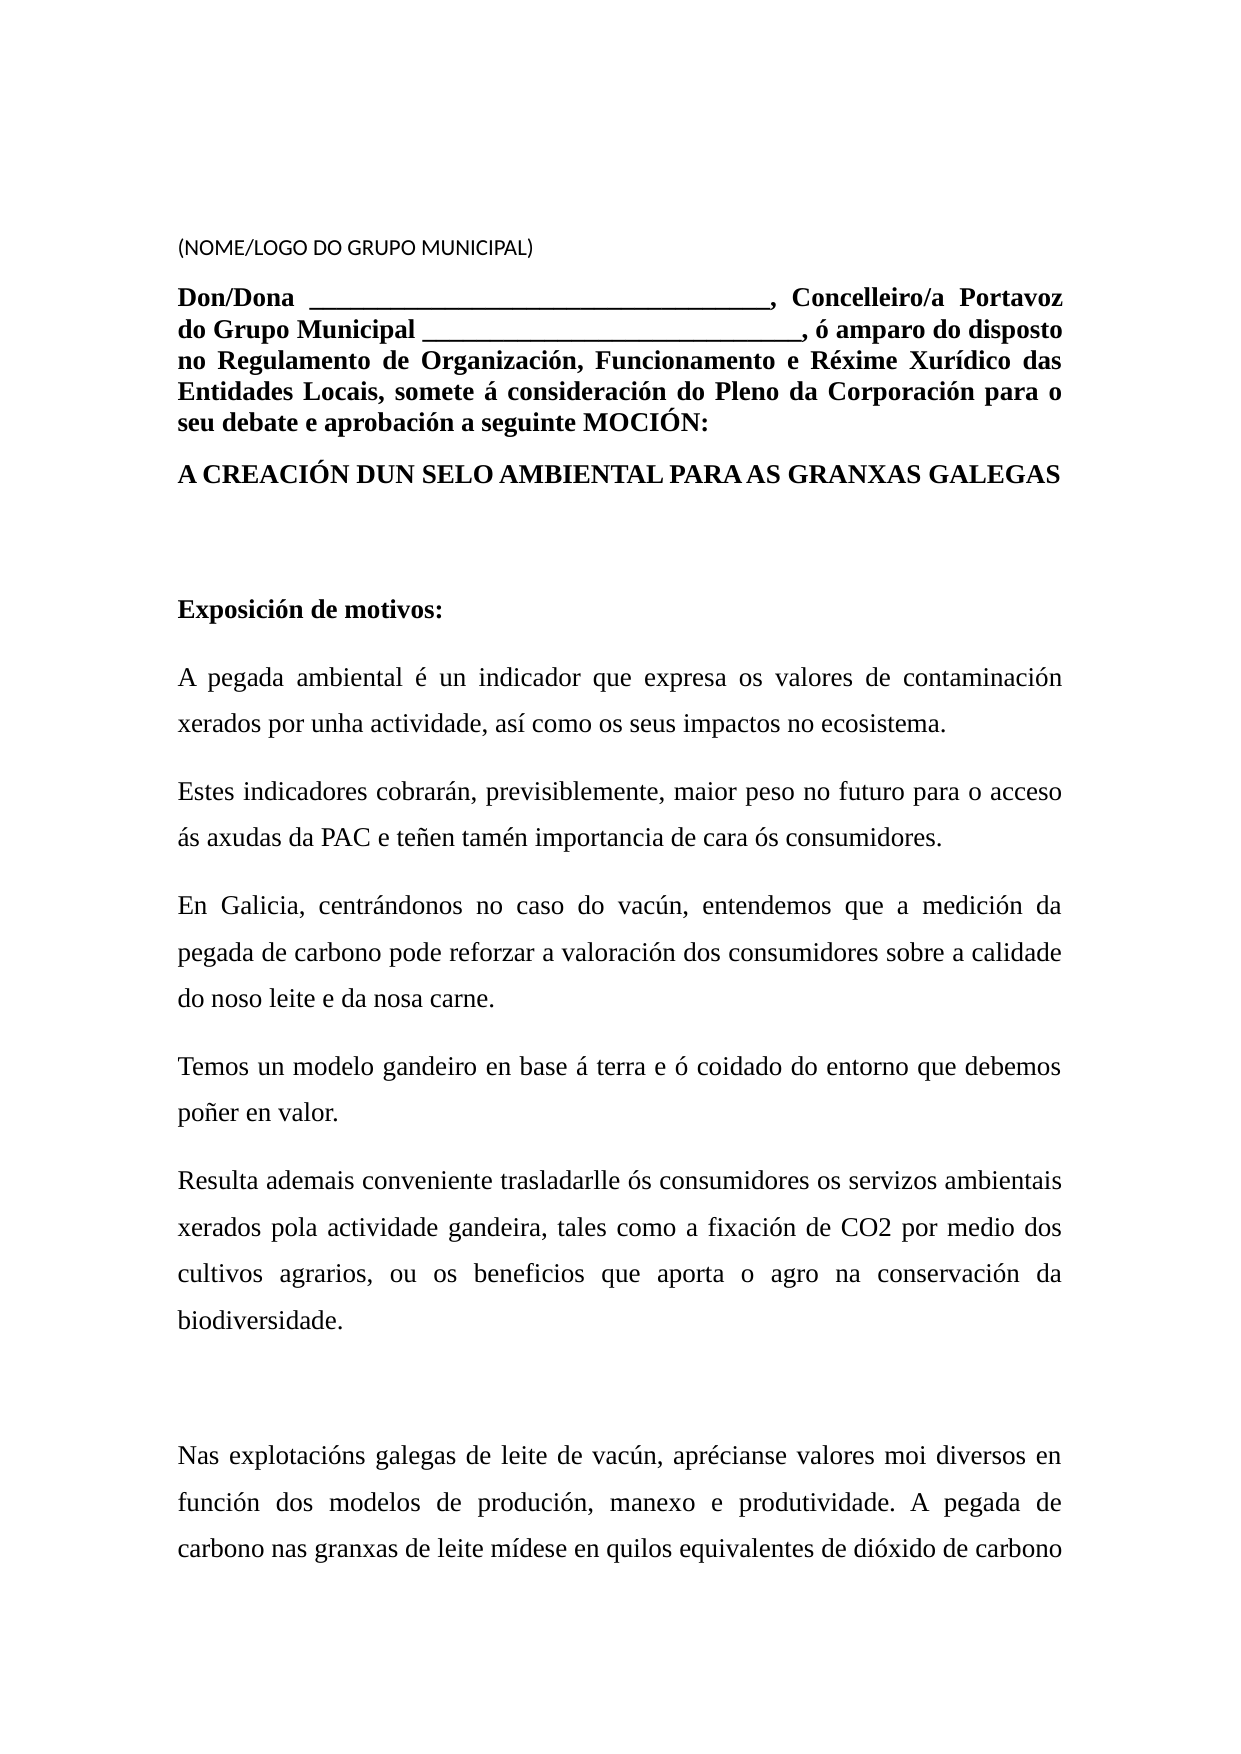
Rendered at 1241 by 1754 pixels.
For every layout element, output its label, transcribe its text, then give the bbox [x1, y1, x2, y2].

text Nas explotacións galegas de leite de vacún, aprécianse valores moi diversos en función dos modelos de produción, manexo e produtividade. A pegada de carbono nas granxas de leite mídese en quilos equivalentes de dióxido de carbono [177, 1439, 1063, 1563]
text Don/Dona __________________________________, Concelleiro/a Portavoz do Grupo Municipal ____________________________, ó amparo do disposto no Regulamento de Organización, Funcionamento e Réxime Xurídico das Entidades Locais, somete á consideración do Pleno da Corporación para o seu debate e aprobación a seguinte MOCIÓN: [177, 282, 1063, 437]
text Exposición de motivos: [177, 593, 1063, 624]
text Resulta ademais conveniente trasladarlle ós consumidores os servizos ambientais xerados pola actividade gandeira, tales como a fixación de CO2 por medio dos cultivos agrarios, ou os beneficios que aporta o agro na conservación da biodiversidade. [177, 1164, 1063, 1335]
text A CREACIÓN DUN SELO AMBIENTAL PARA AS GRANXAS GALEGAS [177, 458, 1063, 489]
text A pegada ambiental é un indicador que expresa os valores de contaminación xerados por unha actividade, así como os seus impactos no ecosistema. [177, 661, 1063, 738]
text Temos un modelo gandeiro en base á terra e ó coidado do entorno que debemos poñer en valor. [177, 1050, 1063, 1128]
text En Galicia, centrándonos no caso do vacún, entendemos que a medición da pegada de carbono pode reforzar a valoración dos consumidores sobre a calidade do noso leite e da nosa carne. [177, 889, 1063, 1013]
text Estes indicadores cobrarán, previsiblemente, maior peso no futuro para o acceso ás axudas da PAC e teñen tamén importancia de cara ós consumidores. [177, 775, 1063, 853]
text (NOME/LOGO DO GRUPO MUNICIPAL) [177, 233, 1063, 261]
